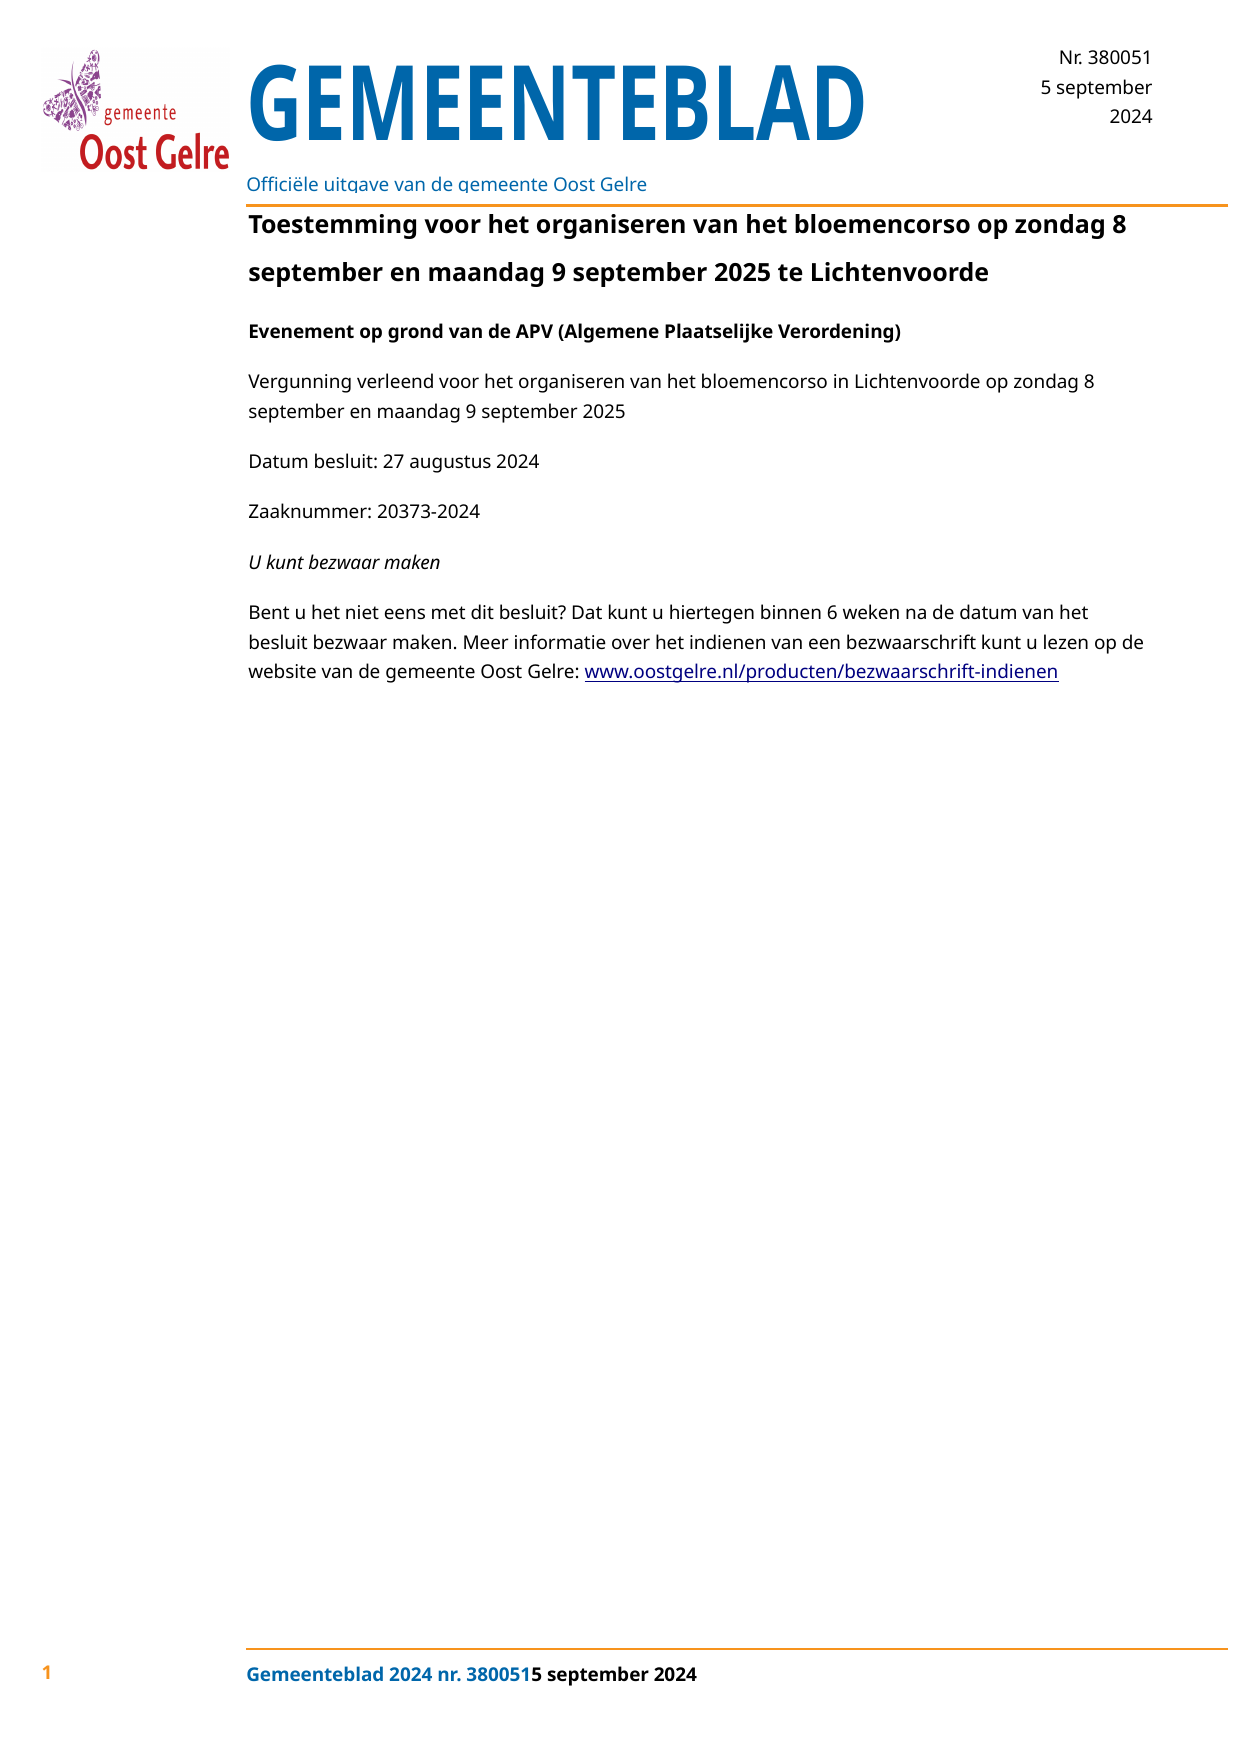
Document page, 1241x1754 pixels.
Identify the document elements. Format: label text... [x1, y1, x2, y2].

text Bent u het niet eens met dit besluit? Dat kunt u hiertegen binnen 6 weken na de datum van het besluit bezwaar maken. Meer informatie over het indienen van een bezwaarschrift kunt u lezen op de website van de gemeente Oost Gelre: www.oostgelre.nl/producten/bezwaarschrift-indienen [248, 599, 1152, 684]
text Toestemming voor het organiseren van het bloemencorso op zondag 8 september en maandag 9 september 2025 te Lichtenvoorde [248, 207, 1152, 288]
text U kunt bezwaar maken [248, 549, 1152, 575]
picture [41, 47, 231, 172]
text Datum besluit: 27 augustus 2024 [248, 448, 1152, 474]
text Evenement op grond van de APV (Algemene Plaatselijke Verordening) [248, 318, 1152, 344]
text Zaaknummer: 20373-2024 [248, 499, 1152, 524]
text Vergunning verleend voor het organiseren van het bloemencorso in Lichtenvoorde op zondag 8 september en maandag 9 september 2025 [248, 368, 1152, 424]
